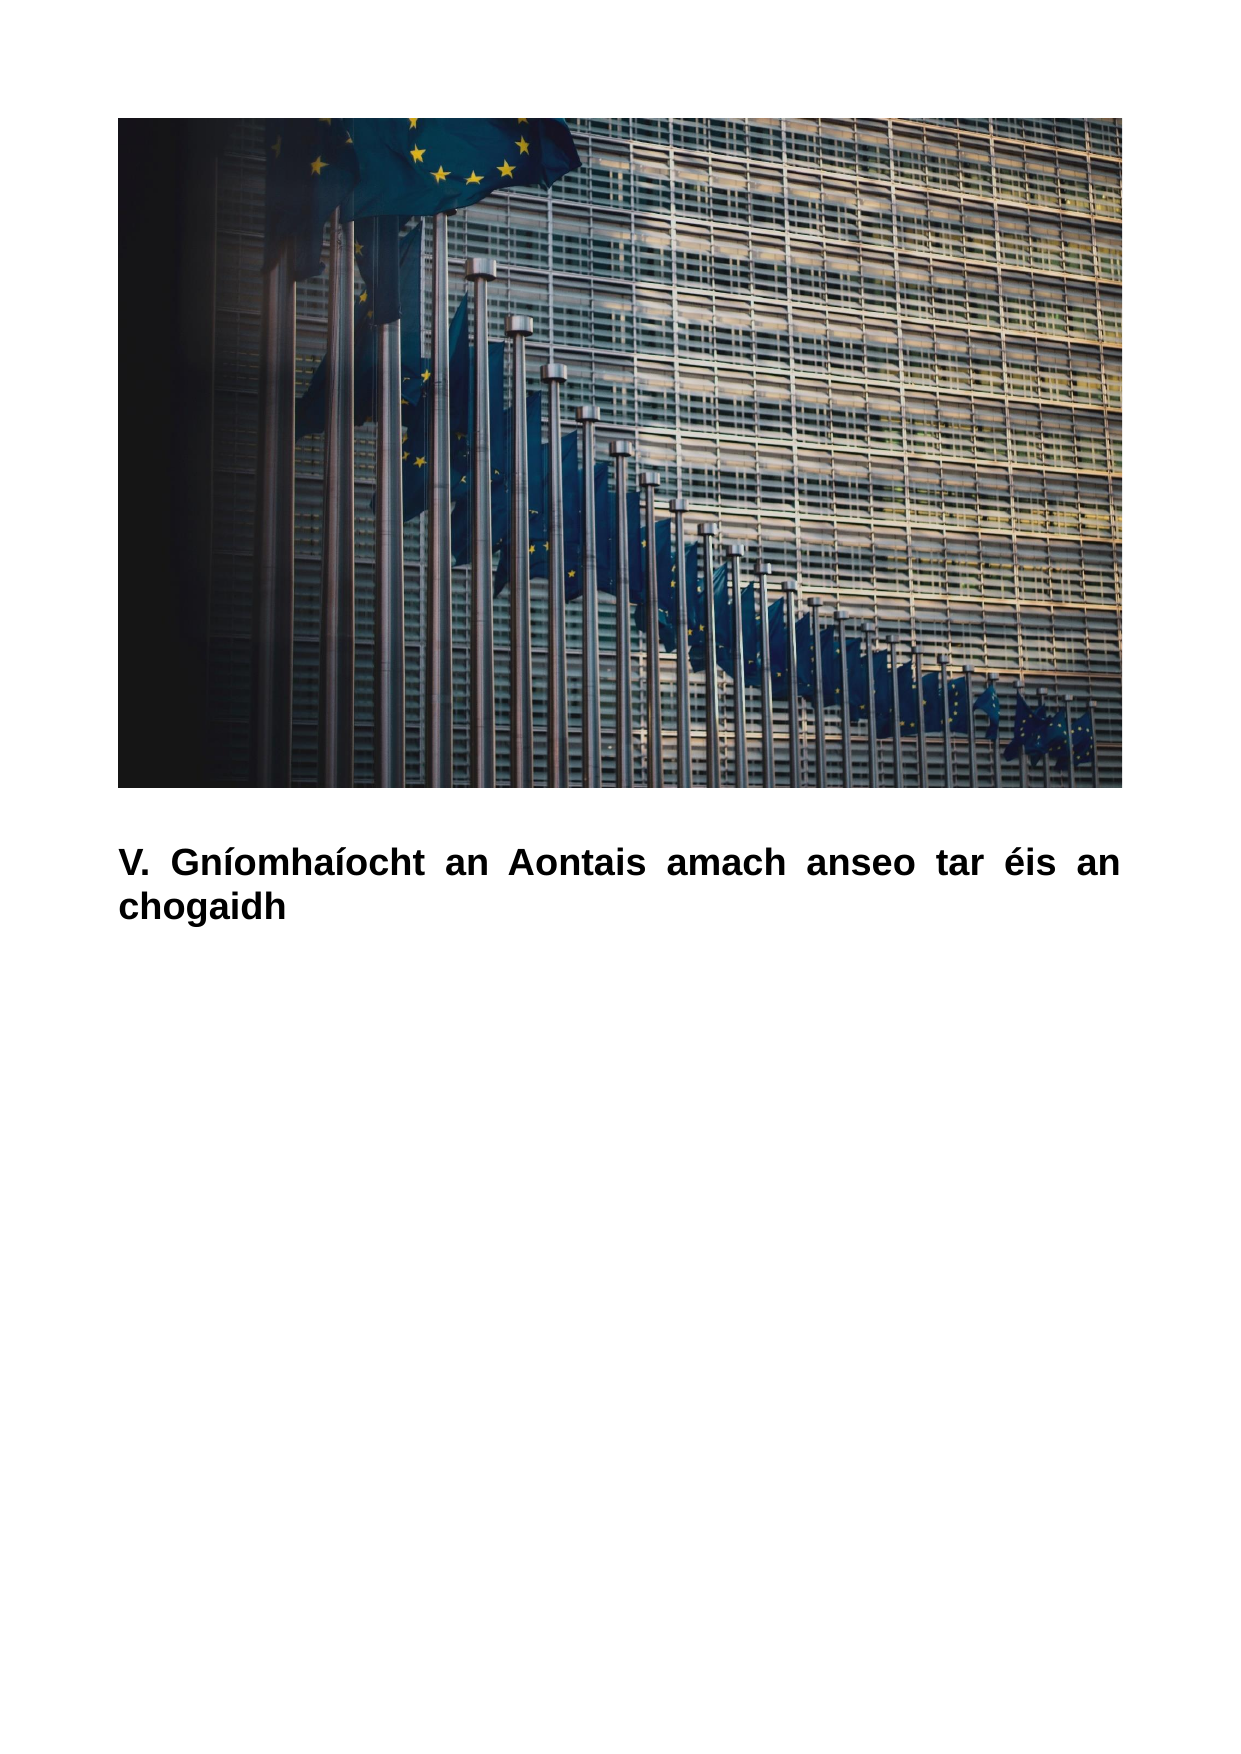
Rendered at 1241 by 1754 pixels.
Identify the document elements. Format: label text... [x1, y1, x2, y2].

subtitle V. Gníomhaíocht an Aontais amach anseo tar éis an chogaidh [118, 840, 1122, 927]
picture [118, 118, 1123, 788]
